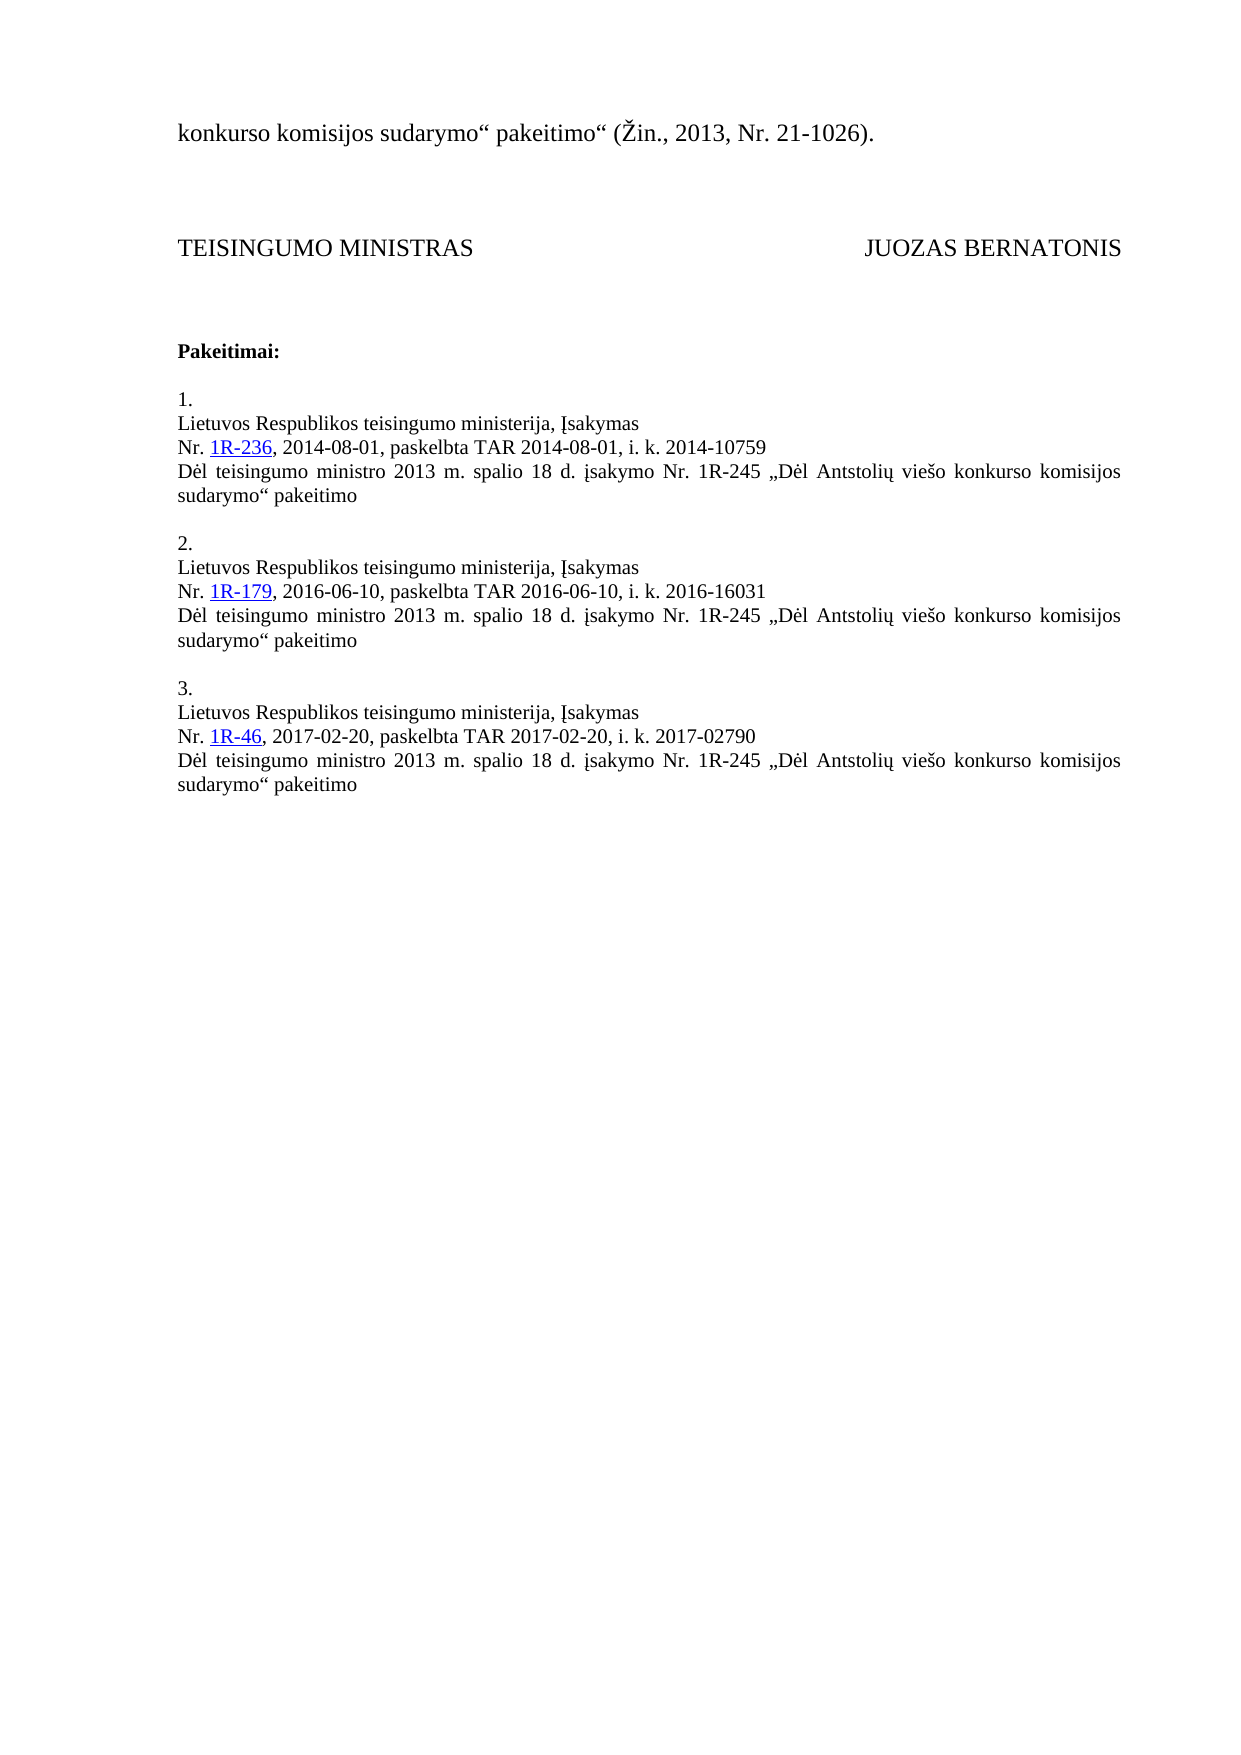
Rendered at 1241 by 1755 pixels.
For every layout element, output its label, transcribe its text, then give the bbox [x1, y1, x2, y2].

text Nr. 1R-46, 2017-02-20, paskelbta TAR 2017-02-20, i. k. 2017-02790 [177, 724, 1122, 748]
text Lietuvos Respublikos teisingumo ministerija, Įsakymas [177, 555, 1122, 579]
text Pakeitimai: [177, 339, 1122, 363]
text Teisingumo ministras Juozas Bernatonis [177, 233, 1122, 262]
text Nr. 1R-236, 2014-08-01, paskelbta TAR 2014-08-01, i. k. 2014-10759 [177, 435, 1122, 459]
text Lietuvos Respublikos teisingumo ministerija, Įsakymas [177, 700, 1122, 724]
text Dėl teisingumo ministro 2013 m. spalio 18 d. įsakymo Nr. 1R-245 „Dėl Antstolių viešo konkurso komisijos sudarymo“ pakeitimo [177, 748, 1122, 796]
text Lietuvos Respublikos teisingumo ministerija, Įsakymas [177, 411, 1122, 435]
text 1. [177, 387, 1122, 411]
text Nr. 1R-179, 2016-06-10, paskelbta TAR 2016-06-10, i. k. 2016-16031 [177, 579, 1122, 603]
text konkurso komisijos sudarymo“ pakeitimo“ (Žin., 2013, Nr. 21-1026). [177, 118, 1122, 147]
text Dėl teisingumo ministro 2013 m. spalio 18 d. įsakymo Nr. 1R-245 „Dėl Antstolių viešo konkurso komisijos sudarymo“ pakeitimo [177, 459, 1122, 507]
text Dėl teisingumo ministro 2013 m. spalio 18 d. įsakymo Nr. 1R-245 „Dėl Antstolių viešo konkurso komisijos sudarymo“ pakeitimo [177, 603, 1122, 652]
text 2. [177, 531, 1122, 555]
text 3. [177, 676, 1122, 700]
